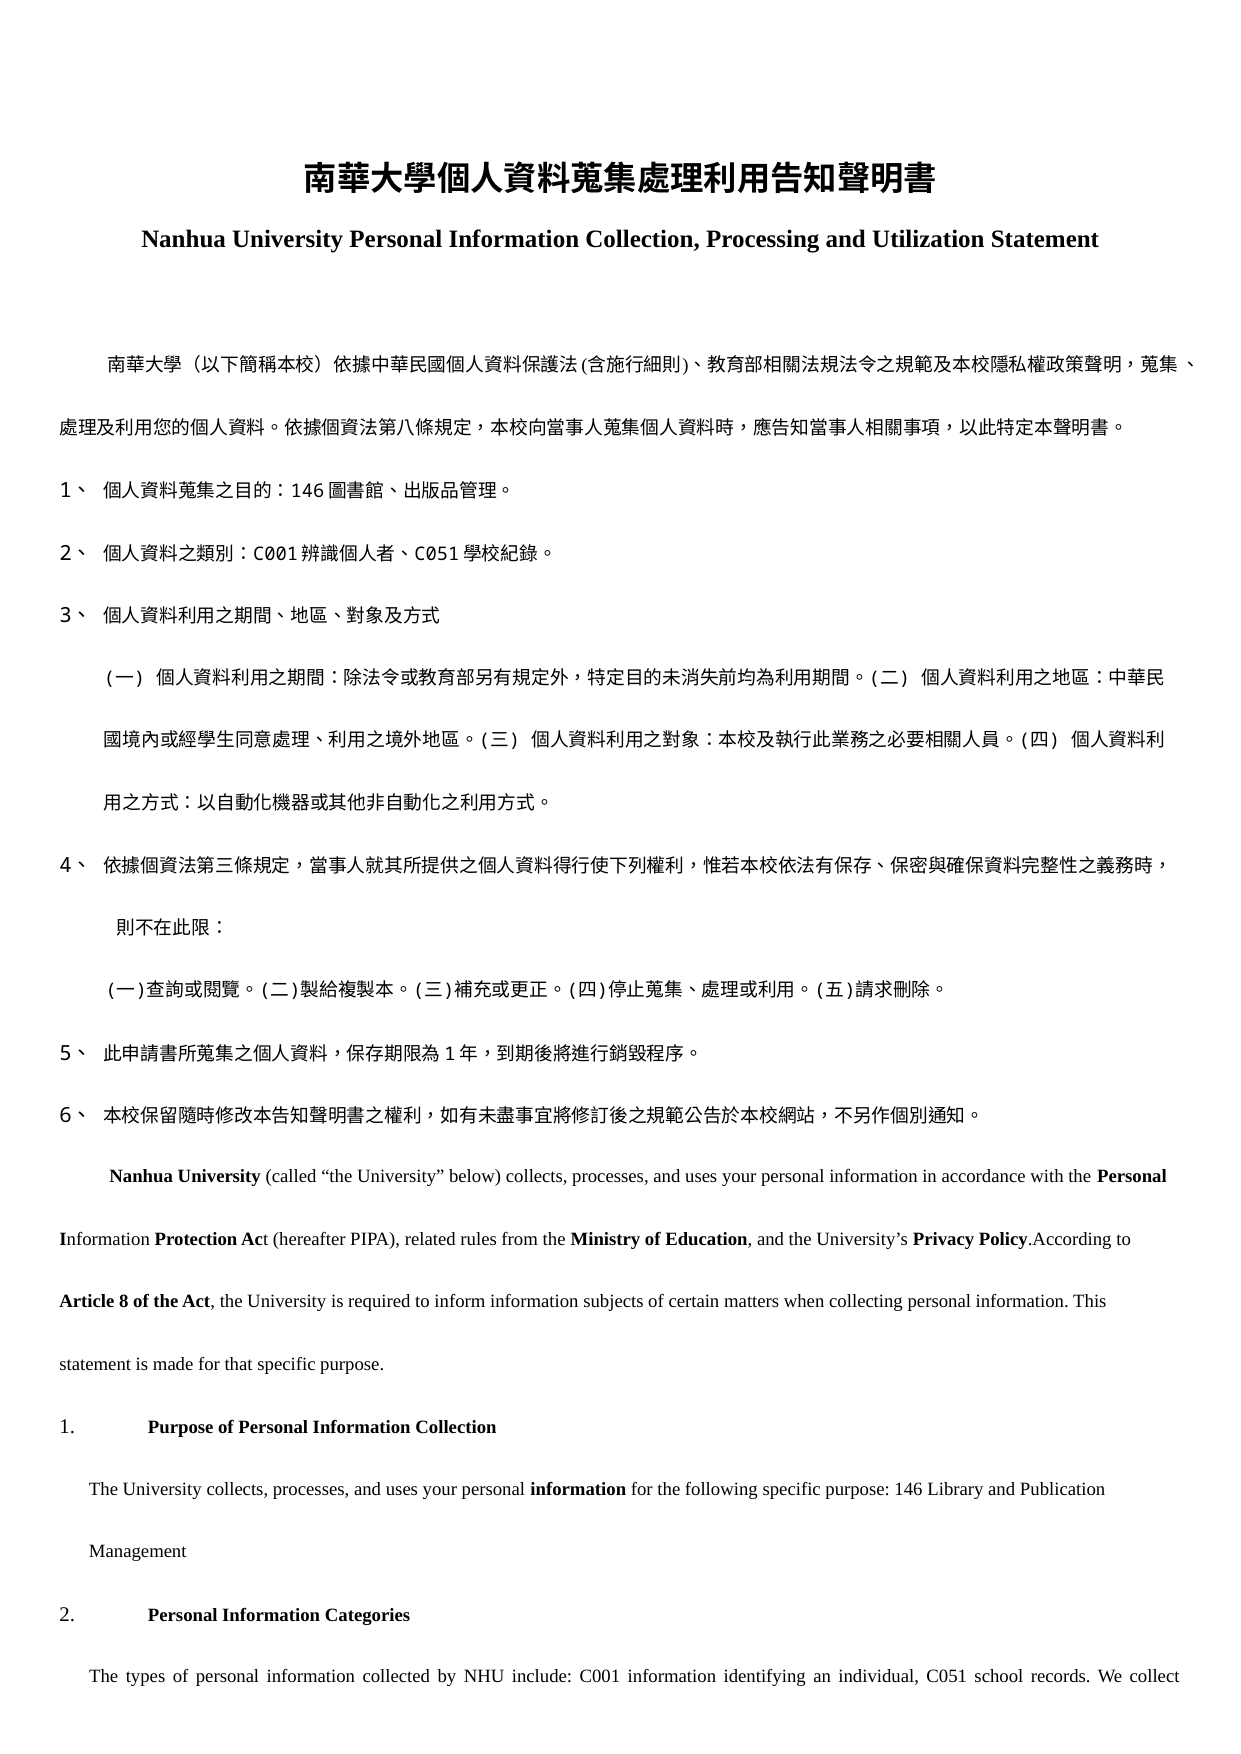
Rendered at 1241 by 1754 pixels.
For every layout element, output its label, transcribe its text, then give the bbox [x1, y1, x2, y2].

text Nanhua University (called “the University” below) collects, processes, and uses your personal information in accordance with the Personal Information Protection Act (hereafter PIPA), related rules from the Ministry of Education, and the University’s Privacy Policy.According to Article 8 of the Act, the University is required to inform information subjects of certain matters when collecting personal information. This statement is made for that specific purpose. [59, 1134, 1181, 1384]
list 依據個資法第三條規定，當事人就其所提供之個人資料得行使下列權利，惟若本校依法有保存、保密與確保資料完整性之義務時，則不在此限： [59, 822, 1181, 947]
text (一)查詢或閱覽。(二)製給複製本。(三)補充或更正。(四)停止蒐集、處理或利用。(五)請求刪除。 [103, 947, 1181, 1009]
list 個人資料利用之期間、地區、對象及方式 [59, 572, 1181, 634]
text 南華大學個人資料蒐集處理利用告知聲明書 [59, 134, 1181, 197]
list 此申請書所蒐集之個人資料，保存期限為1年，到期後將進行銷毀程序。 [59, 1009, 1181, 1072]
text The types of personal information collected by NHU include: C001 information identifying an individual, C051 school records. We collect [89, 1634, 1181, 1697]
list 個人資料蒐集之目的：146圖書館、出版品管理。 [59, 447, 1181, 509]
text (一) 個人資料利用之期間：除法令或教育部另有規定外，特定目的未消失前均為利用期間。(二) 個人資料利用之地區：中華民國境內或經學生同意處理、利用之境外地區。(三) 個人資料利用之對象：本校及執行此業務之必要相關人員。(四) 個人資料利用之方式：以自動化機器或其他非自動化之利用方式。 [103, 634, 1181, 822]
text Nanhua University Personal Information Collection, Processing and Utilization Statement [59, 197, 1181, 259]
list 本校保留隨時修改本告知聲明書之權利，如有未盡事宜將修訂後之規範公告於本校網站，不另作個別通知。 [59, 1072, 1181, 1134]
list Personal Information Categories [59, 1572, 1181, 1634]
text 南華大學（以下簡稱本校）依據中華民國個人資料保護法(含施行細則)、教育部相關法規法令之規範及本校隱私權政策聲明，蒐集、處理及利用您的個人資料。依據個資法第八條規定，本校向當事人蒐集個人資料時，應告知當事人相關事項，以此特定本聲明書。 [59, 322, 1181, 447]
list 個人資料之類別：C001辨識個人者、C051學校紀錄。 [59, 509, 1181, 572]
list Purpose of Personal Information Collection The University collects, processes, and uses your personal information for the following specific purpose: 146 Library and Publication Management [59, 1384, 1181, 1572]
